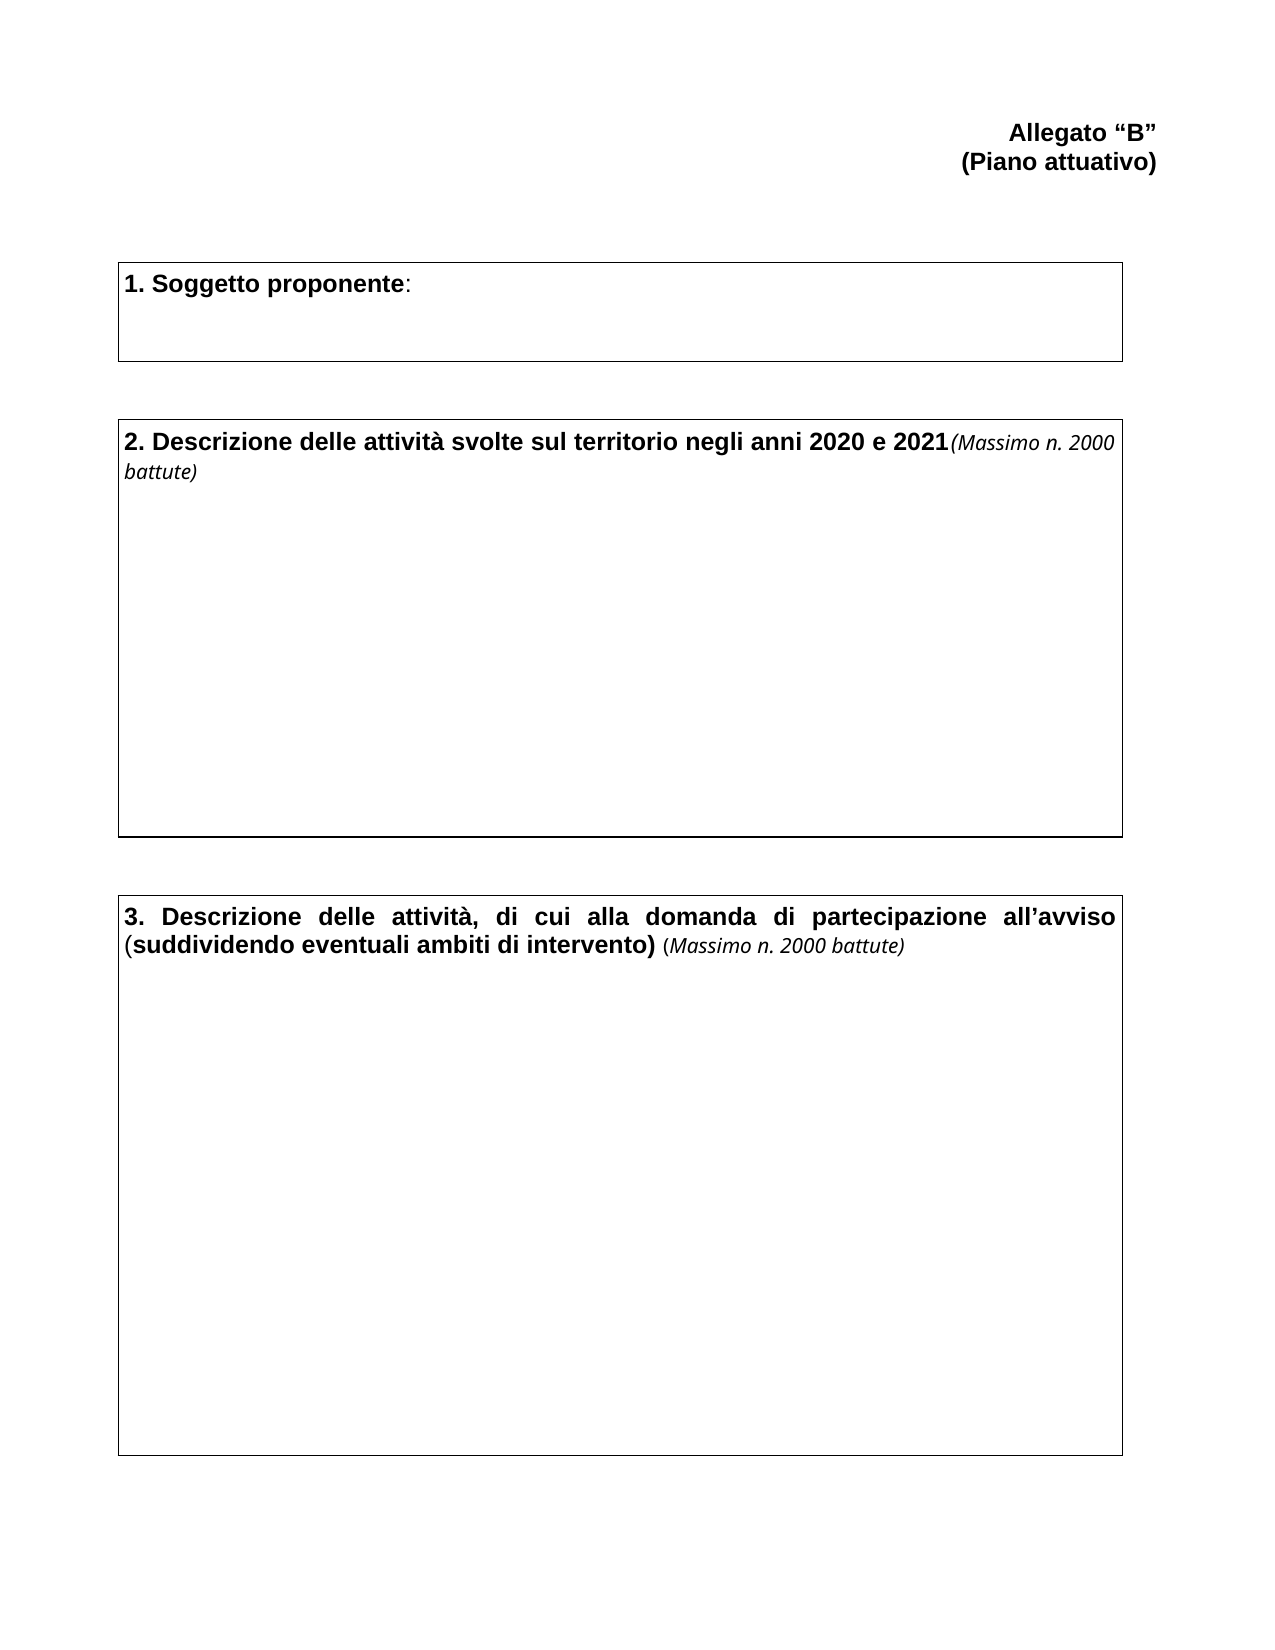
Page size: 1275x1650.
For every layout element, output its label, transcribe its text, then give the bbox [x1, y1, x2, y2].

table_header 1. Soggetto proponente: [119, 263, 1122, 361]
table_header 2. Descrizione delle attività svolte sul territorio negli anni 2020 e 2021(Massimo n. 2000 battute) [119, 420, 1122, 836]
text (Piano attuativo) [118, 147, 1157, 176]
text Allegato “B” [118, 118, 1157, 147]
table_header 3. Descrizione delle attività, di cui alla domanda di partecipazione all’avviso (suddividendo eventuali ambiti di intervento) (Massimo n. 2000 battute) [119, 896, 1122, 1454]
